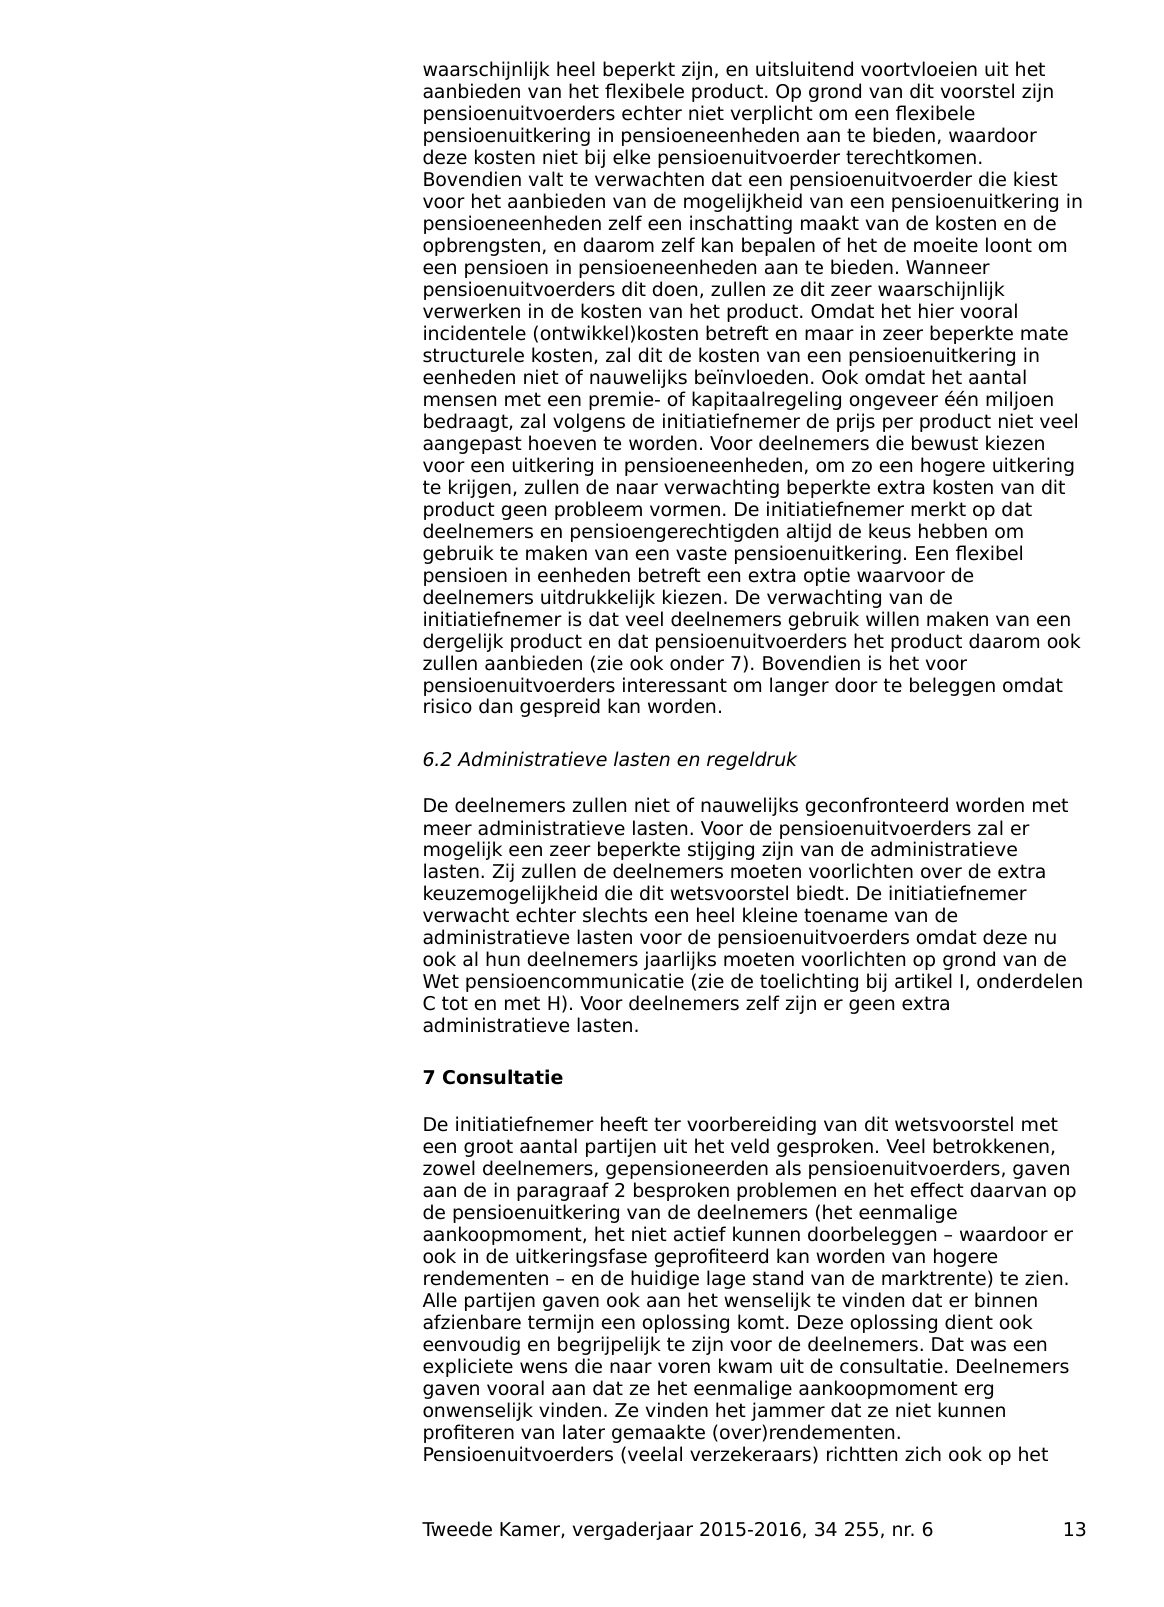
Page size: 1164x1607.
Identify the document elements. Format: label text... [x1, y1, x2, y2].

text De deelnemers zullen niet of nauwelijks geconfronteerd worden met meer administratieve lasten. Voor de pensioenuitvoerders zal er mogelijk een zeer beperkte stijging zijn van de administratieve lasten. Zij zullen de deelnemers moeten voorlichten over de extra keuzemogelijkheid die dit wetsvoorstel biedt. De initiatiefnemer verwacht echter slechts een heel kleine toename van de administratieve lasten voor de pensioenuitvoerders omdat deze nu ook al hun deelnemers jaarlijks moeten voorlichten op grond van de Wet pensioencommunicatie (zie de toelichting bij artikel I, onderdelen C tot en met H). Voor deelnemers zelf zijn er geen extra administratieve lasten. [422, 795, 1087, 1037]
subtitle 7 Consultatie [422, 1067, 1087, 1089]
text De initiatiefnemer heeft ter voorbereiding van dit wetsvoorstel met een groot aantal partijen uit het veld gesproken. Veel betrokkenen, zowel deelnemers, gepensioneerden als pensioenuitvoerders, gaven aan de in paragraaf 2 besproken problemen en het effect daarvan op de pensioenuitkering van de deelnemers (het eenmalige aankoopmoment, het niet actief kunnen doorbeleggen – waardoor er ook in de uitkeringsfase geprofiteerd kan worden van hogere rendementen – en de huidige lage stand van de marktrente) te zien. Alle partijen gaven ook aan het wenselijk te vinden dat er binnen afzienbare termijn een oplossing komt. Deze oplossing dient ook eenvoudig en begrijpelijk te zijn voor de deelnemers. Dat was een expliciete wens die naar voren kwam uit de consultatie. Deelnemers gaven vooral aan dat ze het eenmalige aankoopmoment erg onwenselijk vinden. Ze vinden het jammer dat ze niet kunnen profiteren van later gemaakte (over)rendementen. Pensioenuitvoerders (veelal verzekeraars) richtten zich ook op het [422, 1114, 1087, 1466]
subtitle 6.2 Administratieve lasten en regeldruk [422, 748, 1087, 770]
text waarschijnlijk heel beperkt zijn, en uitsluitend voortvloeien uit het aanbieden van het flexibele product. Op grond van dit voorstel zijn pensioenuitvoerders echter niet verplicht om een flexibele pensioenuitkering in pensioeneenheden aan te bieden, waardoor deze kosten niet bij elke pensioenuitvoerder terechtkomen. Bovendien valt te verwachten dat een pensioenuitvoerder die kiest voor het aanbieden van de mogelijkheid van een pensioenuitkering in pensioeneenheden zelf een inschatting maakt van de kosten en de opbrengsten, en daarom zelf kan bepalen of het de moeite loont om een pensioen in pensioeneenheden aan te bieden. Wanneer pensioenuitvoerders dit doen, zullen ze dit zeer waarschijnlijk verwerken in de kosten van het product. Omdat het hier vooral incidentele (ontwikkel)kosten betreft en maar in zeer beperkte mate structurele kosten, zal dit de kosten van een pensioenuitkering in eenheden niet of nauwelijks beïnvloeden. Ook omdat het aantal mensen met een premie- of kapitaalregeling ongeveer één miljoen bedraagt, zal volgens de initiatiefnemer de prijs per product niet veel aangepast hoeven te worden. Voor deelnemers die bewust kiezen voor een uitkering in pensioeneenheden, om zo een hogere uitkering te krijgen, zullen de naar verwachting beperkte extra kosten van dit product geen probleem vormen. De initiatiefnemer merkt op dat deelnemers en pensioengerechtigden altijd de keus hebben om gebruik te maken van een vaste pensioenuitkering. Een flexibel pensioen in eenheden betreft een extra optie waarvoor de deelnemers uitdrukkelijk kiezen. De verwachting van de initiatiefnemer is dat veel deelnemers gebruik willen maken van een dergelijk product en dat pensioenuitvoerders het product daarom ook zullen aanbieden (zie ook onder 7). Bovendien is het voor pensioenuitvoerders interessant om langer door te beleggen omdat risico dan gespreid kan worden. [422, 59, 1087, 718]
